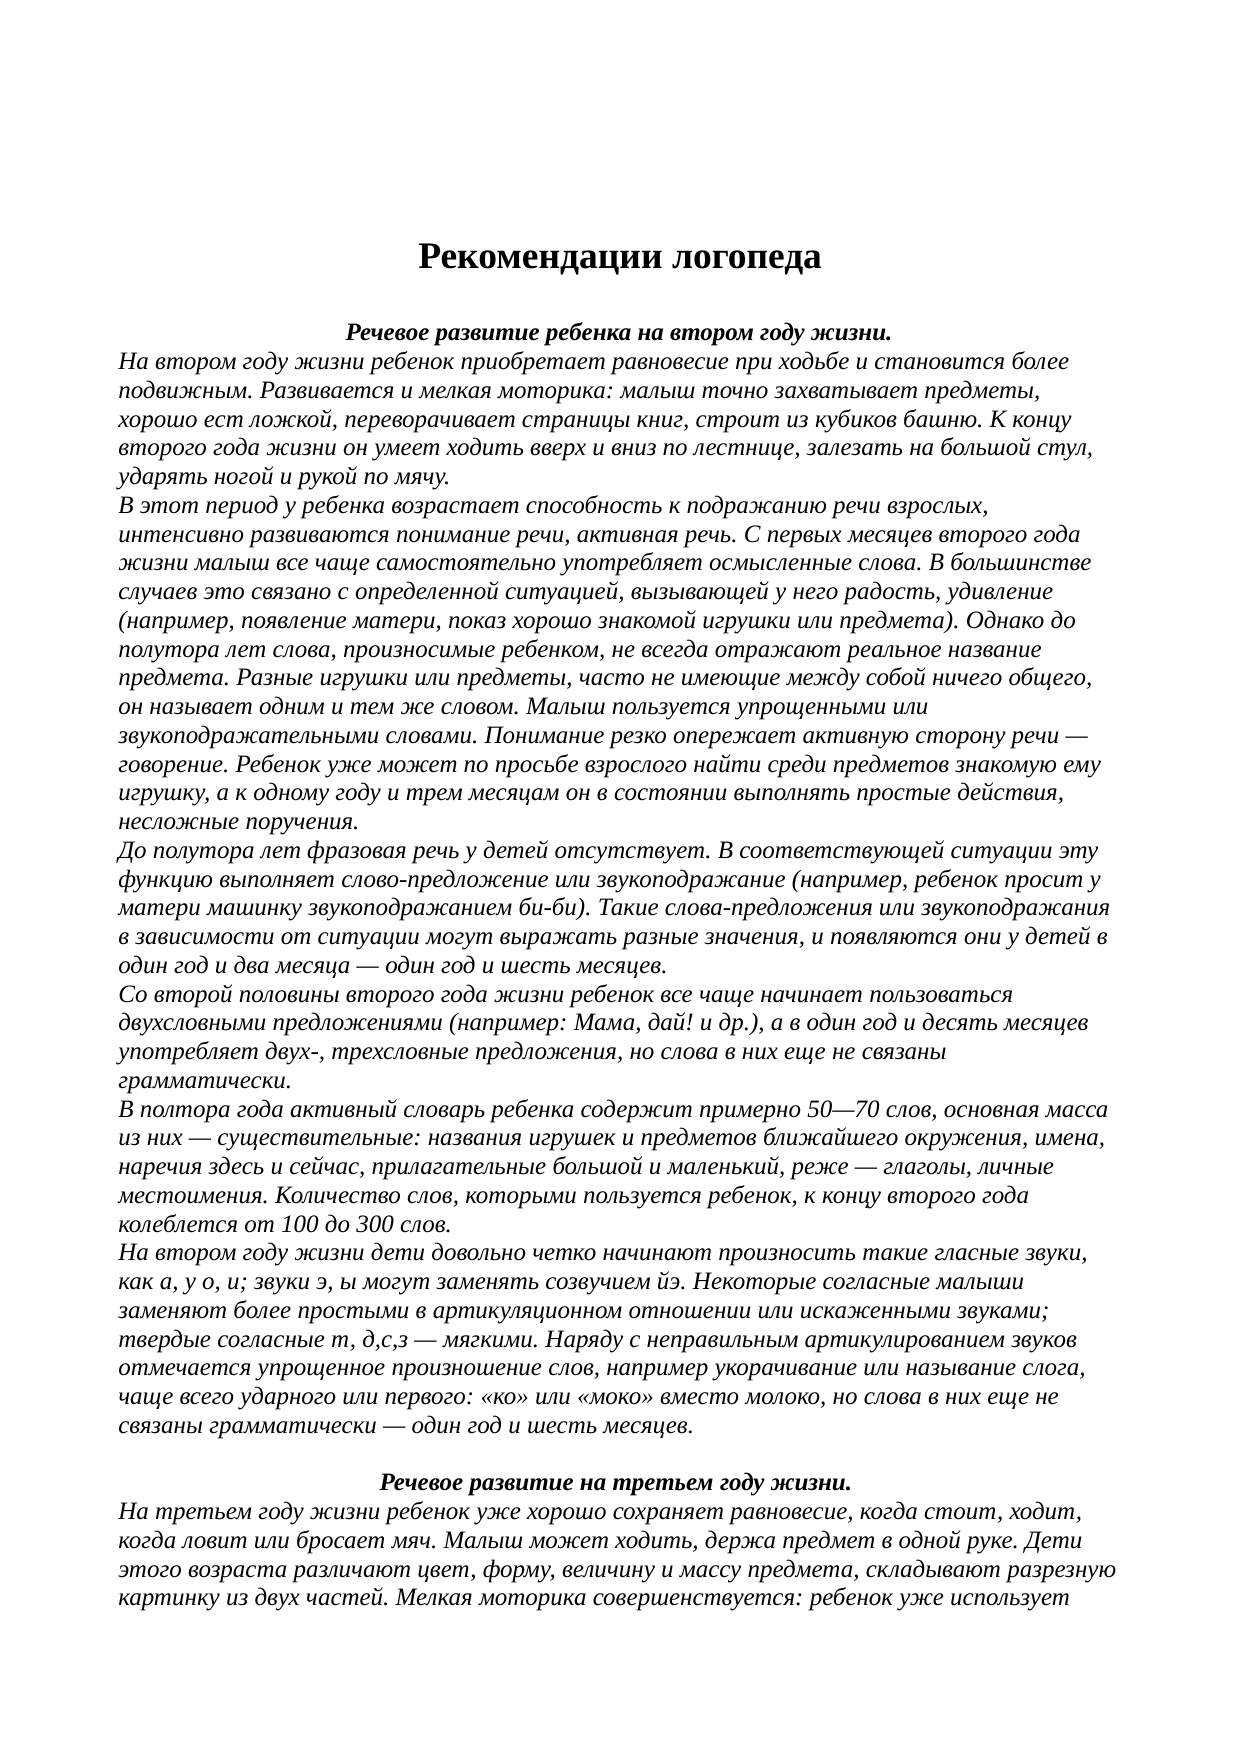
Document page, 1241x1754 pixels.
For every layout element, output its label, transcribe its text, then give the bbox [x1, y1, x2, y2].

text На втором году жизни дети довольно четко начинают произносить такие гласные звуки, как а, у о, и; звуки э, ы могут заменять созвучием йэ. Некоторые согласные малыши заменяют более простыми в артикуляционном отношении или искаженными звуками; твердые согласные т, д,с,з — мягкими. Наряду с неправильным артикулированием звуков отмечается упрощенное произношение слов, например укорачивание или называние слога, чаще всего ударного или первого: «ко» или «моко» вместо молоко, но слова в них еще не связаны грамматически — один год и шесть месяцев. [118, 1237, 1122, 1439]
text На третьем году жизни ребенок уже хорошо сохраняет равновесие, когда стоит, ходит, когда ловит или бросает мяч. Малыш может ходить, держа предмет в одной руке. Дети этого возраста различают цвет, форму, величину и массу предмета, складывают разрезную картинку из двух частей. Мелкая моторика совершенствуется: ребенок уже использует [118, 1496, 1122, 1611]
text В полтора года активный словарь ребенка содержит примерно 50—70 слов, основная масса из них — существительные: названия игрушек и предметов ближайшего окружения, имена, наречия здесь и сейчас, прилагательные большой и маленький, реже — глаголы, личные местоимения. Количество слов, которыми пользуется ребенок, к концу второго года колеблется от 100 до 300 слов. [118, 1094, 1122, 1237]
text До полутора лет фразовая речь у детей отсутствует. В соответствующей ситуации эту функцию выполняет слово-предложение или звукоподражание (например, ребенок просит у матери машинку звукоподражанием би-би). Такие слова-предложения или звукоподражания в зависимости от ситуации могут выражать разные значения, и появляются они у детей в один год и два месяца — один год и шесть месяцев. [118, 835, 1122, 979]
text В этот период у ребенка возрастает способность к подражанию речи взрослых, интенсивно развиваются понимание речи, активная речь. С первых месяцев второго года жизни малыш все чаще самостоятельно употребляет осмысленные слова. В большинстве случаев это связано с определенной ситуацией, вызывающей у него радость, удивление (например, появление матери, показ хорошо знакомой игрушки или предмета). Однако до полутора лет слова, произносимые ребенком, не всегда отражают реальное название предмета. Разные игрушки или предметы, часто не имеющие между собой ничего общего, он называет одним и тем же словом. Малыш пользуется упрощенными или звукоподражательными словами. Понимание резко опережает активную сторону речи — говорение. Ребенок уже может по просьбе взрослого найти среди предметов знакомую ему игрушку, а к одному году и трем месяцам он в состоянии выполнять простые действия, несложные поручения. [118, 490, 1122, 835]
text Речевое развитие на третьем году жизни. [118, 1467, 1122, 1496]
text Со второй половины второго года жизни ребенок все чаще начинает пользоваться двухсловными предложениями (например: Мама, дай! и др.), а в один год и десять месяцев употребляет двух-, трехсловные предложения, но слова в них еще не связаны грамматически. [118, 979, 1122, 1094]
text Речевое развитие ребенка на втором году жизни. [118, 317, 1122, 346]
text Рекомендации логопеда [118, 233, 1122, 276]
text На втором году жизни ребенок приобретает равновесие при ходьбе и становится более подвижным. Развивается и мелкая моторика: малыш точно захватывает предметы, хорошо ест ложкой, переворачивает страницы книг, строит из кубиков башню. К концу второго года жизни он умеет ходить вверх и вниз по лестнице, залезать на большой стул, ударять ногой и рукой по мячу. [118, 346, 1122, 490]
